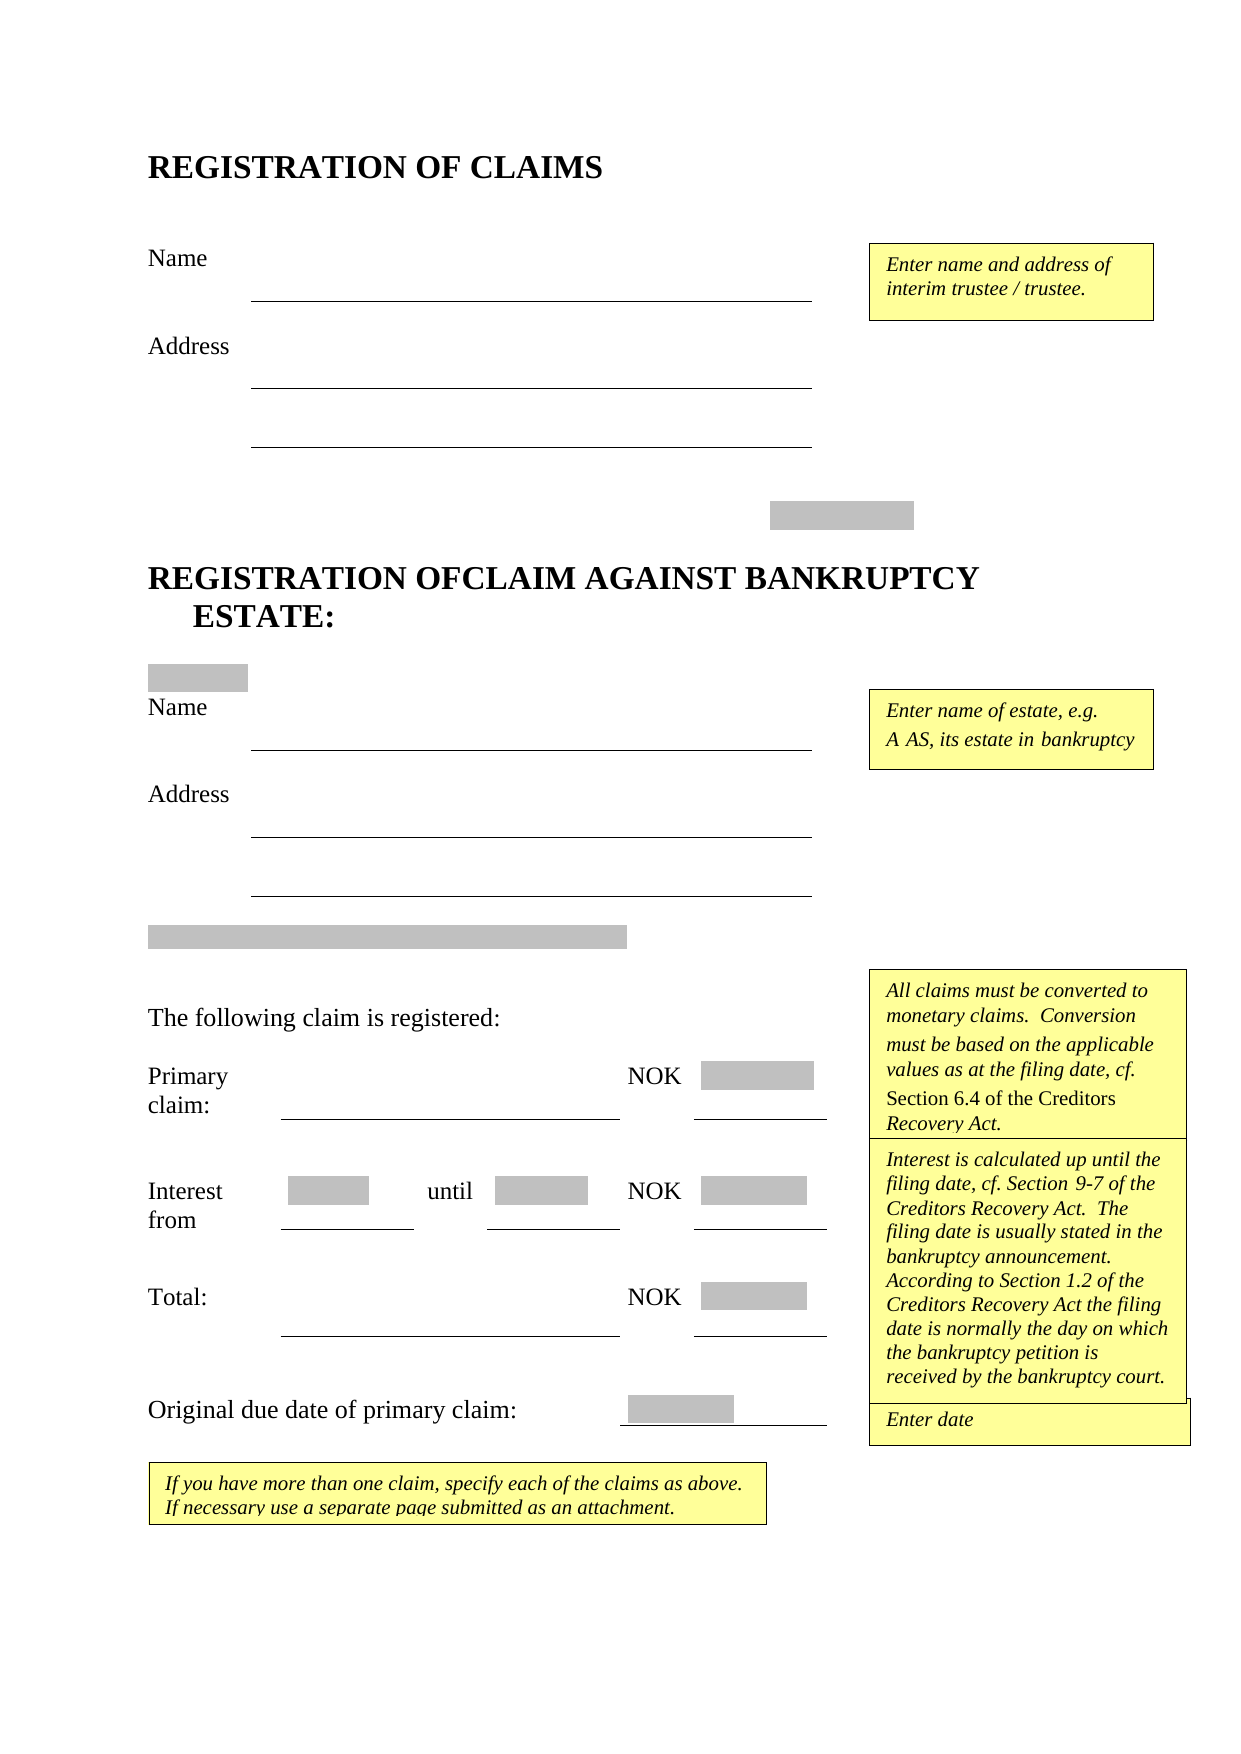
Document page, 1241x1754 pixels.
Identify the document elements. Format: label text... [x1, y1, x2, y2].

table_header [281, 1061, 620, 1118]
table_cell NOK [620, 1176, 694, 1282]
table_cell Interest from [140, 1176, 281, 1282]
table_header Primary claim: [140, 1061, 281, 1118]
table_header [251, 692, 812, 721]
table_cell Original due date of primary claim: [140, 1395, 620, 1424]
table_header NOK [620, 1061, 694, 1176]
table_cell [620, 1395, 827, 1424]
table_cell [281, 1282, 620, 1336]
table_cell [251, 272, 812, 301]
table_cell [487, 1176, 620, 1229]
table_cell [694, 1120, 827, 1176]
text The following claim is registered: [148, 1002, 869, 1032]
table_header Name [136, 244, 251, 272]
table_cell NOK [620, 1282, 694, 1394]
table_cell [136, 750, 251, 779]
table_cell Total: [140, 1282, 281, 1394]
table_cell [136, 418, 251, 447]
table_cell [136, 808, 251, 837]
table_cell Address [136, 331, 251, 359]
table_cell [251, 751, 812, 779]
subtitle REGISTRATION OF CLAIMS [148, 148, 1092, 186]
subtitle REGISTRATION OFCLAIM AGAINST BANKRUPTCY ESTATE: [148, 558, 1092, 635]
table_cell [251, 360, 812, 388]
table_cell [251, 867, 812, 896]
table_cell [251, 418, 812, 447]
table_cell [281, 1176, 413, 1229]
table_cell [136, 388, 251, 418]
table_cell [694, 1282, 827, 1336]
table_cell [136, 721, 251, 750]
table_cell [136, 301, 251, 331]
table_cell [140, 1119, 281, 1176]
table_cell [136, 360, 251, 388]
table_cell [281, 1230, 413, 1282]
table_header [251, 244, 812, 272]
table_cell [136, 837, 251, 867]
text Enter name of estate, e.g. A AS, its estate in bankruptcy [886, 698, 1137, 752]
table_cell [694, 1337, 827, 1394]
table_cell [251, 838, 812, 867]
table_cell Address [136, 780, 251, 808]
table_cell [251, 389, 812, 418]
table_cell [136, 272, 251, 301]
table_cell until [414, 1176, 487, 1282]
table_header [694, 1061, 827, 1118]
table_cell [487, 1230, 620, 1282]
table_cell [251, 721, 812, 750]
table_cell [251, 808, 812, 837]
text All claims must be converted to monetary claims. Conversion must be based on the applicable values as at the filing date, cf. Section 6.4 of the Creditors Recovery Act. [886, 978, 1171, 1132]
table_cell [251, 302, 812, 331]
table_cell [251, 331, 812, 359]
table_cell [136, 867, 251, 896]
table_cell [694, 1230, 827, 1282]
table_cell [281, 1337, 620, 1394]
table_cell [251, 780, 812, 808]
table_header Name [136, 692, 251, 721]
table_cell [694, 1176, 827, 1229]
text If you have more than one claim, specify each of the claims as above. If necessary use a separate page submitted as an attachment. [165, 1471, 750, 1516]
table_cell [281, 1120, 620, 1176]
